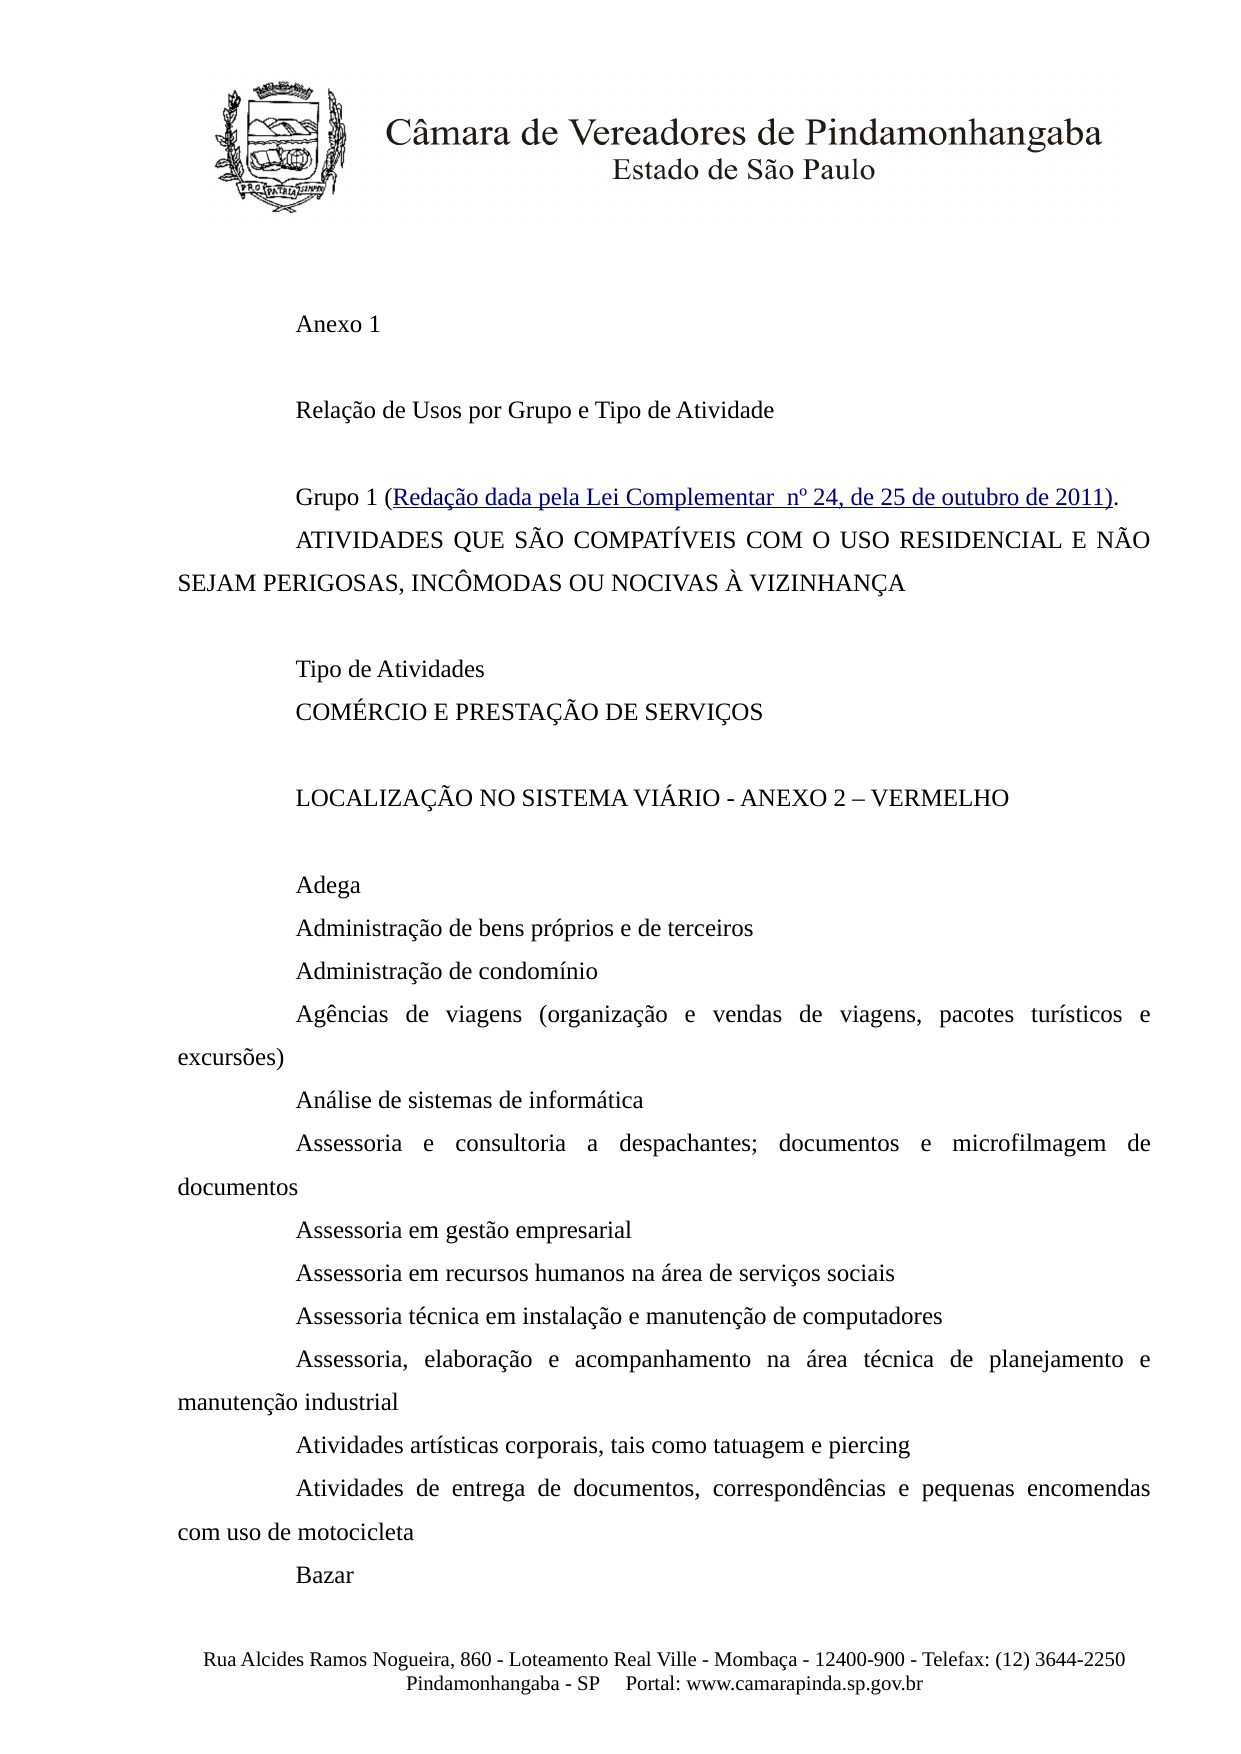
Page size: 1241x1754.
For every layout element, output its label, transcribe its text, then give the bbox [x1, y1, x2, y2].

text Assessoria, elaboração e acompanhamento na área técnica de planejamento e manutenção industrial [177, 1344, 1152, 1416]
text LOCALIZAÇÃO NO SISTEMA VIÁRIO - ANEXO 2 – VERMELHO [177, 783, 1152, 812]
text Anexo 1 [177, 309, 1152, 338]
text Atividades de entrega de documentos, correspondências e pequenas encomendas com uso de motocicleta [177, 1473, 1152, 1545]
text Relação de Usos por Grupo e Tipo de Atividade [177, 395, 1152, 424]
text ATIVIDADES QUE SÃO COMPATÍVEIS COM O USO RESIDENCIAL E NÃO SEJAM PERIGOSAS, INCÔMODAS OU NOCIVAS À VIZINHANÇA [177, 525, 1152, 597]
text COMÉRCIO E PRESTAÇÃO DE SERVIÇOS [177, 697, 1152, 726]
text Assessoria em recursos humanos na área de serviços sociais [177, 1258, 1152, 1287]
text Análise de sistemas de informática [177, 1085, 1152, 1114]
text Assessoria técnica em instalação e manutenção de computadores [177, 1301, 1152, 1330]
text Assessoria em gestão empresarial [177, 1215, 1152, 1243]
text Grupo 1 (Redação dada pela Lei Complementar nº 24, de 25 de outubro de 2011). [177, 482, 1152, 510]
text Tipo de Atividades [177, 654, 1152, 683]
picture [193, 68, 1135, 228]
text Agências de viagens (organização e vendas de viagens, pacotes turísticos e excursões) [177, 999, 1152, 1071]
text Administração de bens próprios e de terceiros [177, 913, 1152, 942]
text Adega [177, 870, 1152, 898]
text Assessoria e consultoria a despachantes; documentos e microfilmagem de documentos [177, 1128, 1152, 1200]
text Bazar [177, 1560, 1152, 1588]
text Administração de condomínio [177, 956, 1152, 985]
text Atividades artísticas corporais, tais como tatuagem e piercing [177, 1430, 1152, 1459]
